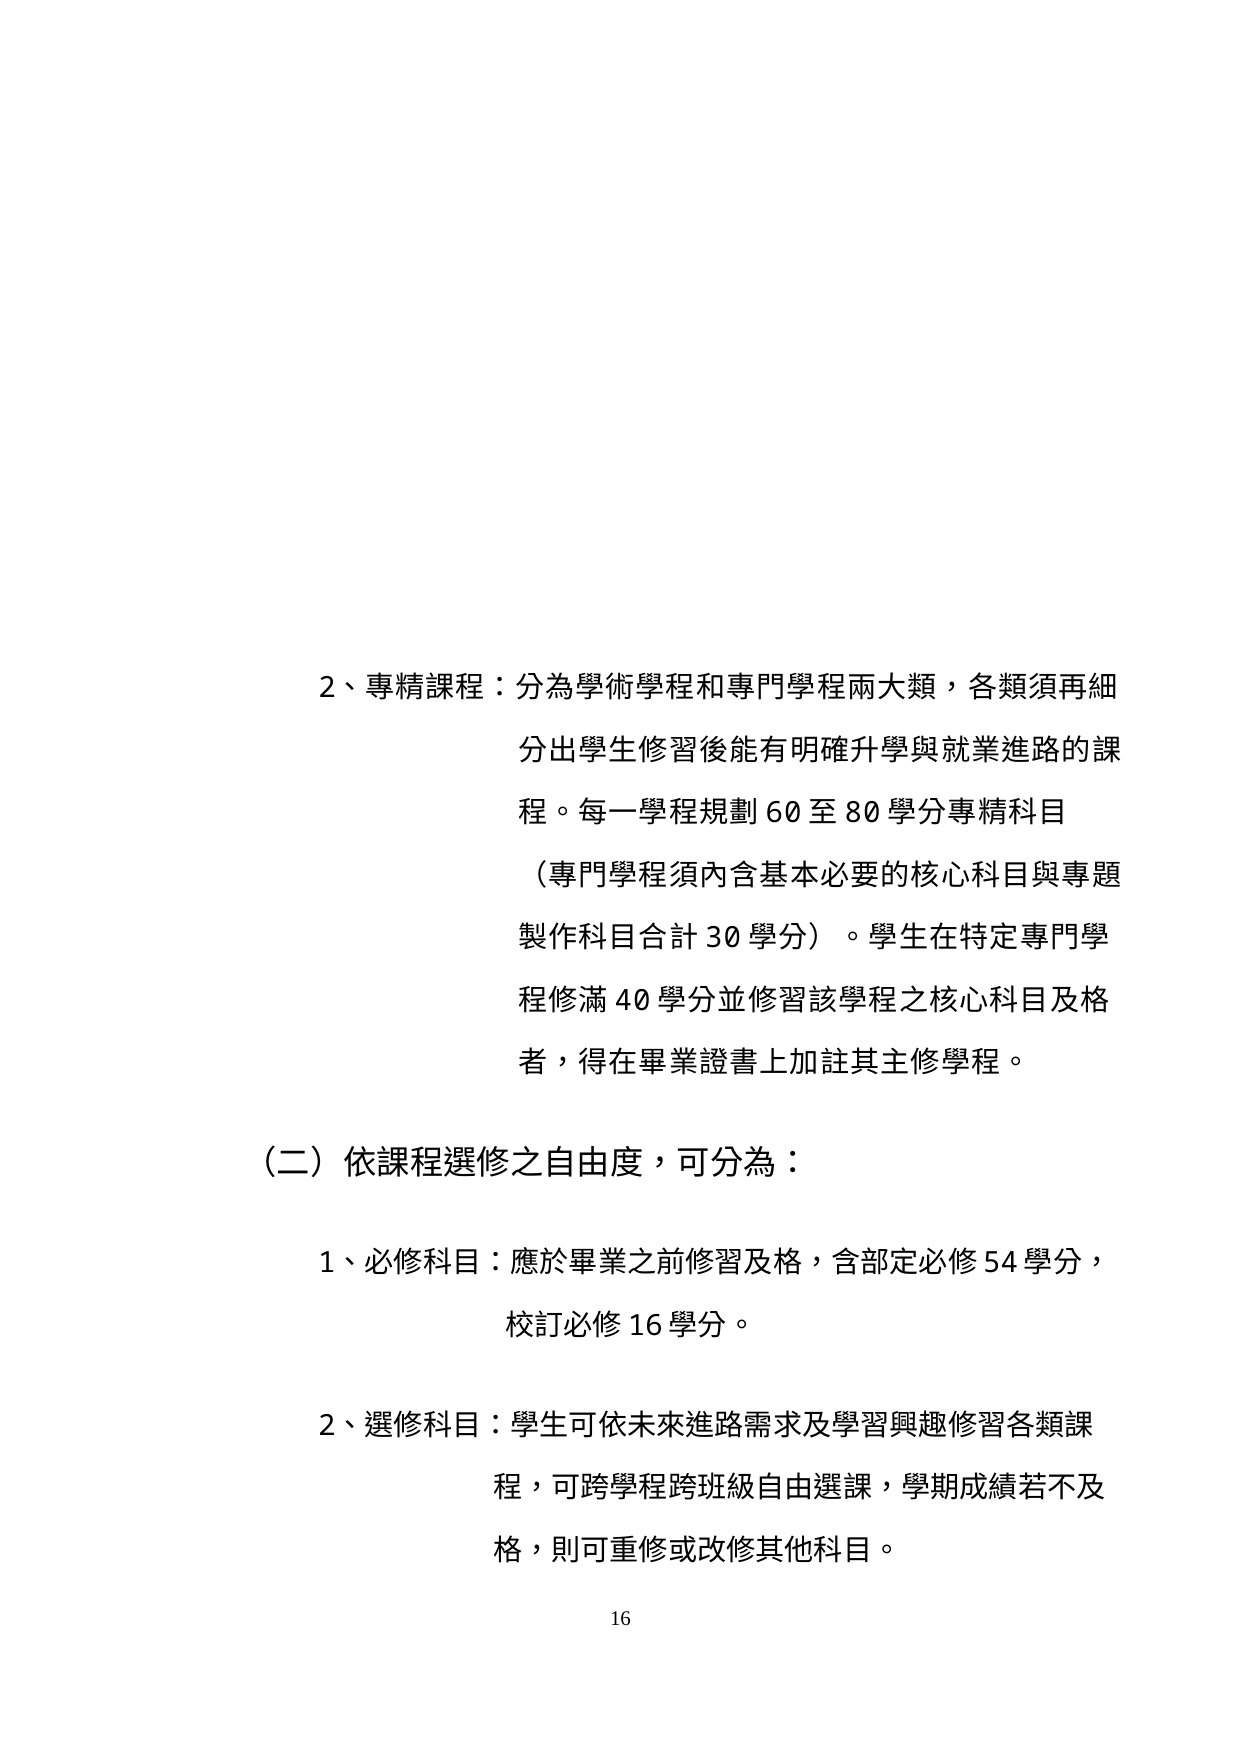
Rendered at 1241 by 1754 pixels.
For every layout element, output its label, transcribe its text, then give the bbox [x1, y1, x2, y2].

text 2、專精課程：分為學術學程和專門學程兩大類，各類須再細分出學生修習後能有明確升學與就業進路的課程。每一學程規劃60至80學分專精科目（專門學程須內含基本必要的核心科目與專題製作科目合計30學分）。學生在特定專門學程修滿40學分並修習該學程之核心科目及格者，得在畢業證書上加註其主修學程。 [318, 643, 1122, 1081]
text 1、必修科目：應於畢業之前修習及格，含部定必修54學分，校訂必修16學分。 [318, 1218, 1122, 1343]
text 2、選修科目：學生可依未來進路需求及學習興趣修習各類課程，可跨學程跨班級自由選課，學期成績若不及格，則可重修或改修其他科目。 [318, 1381, 1122, 1568]
text （二）依課程選修之自由度，可分為： [168, 1118, 1122, 1181]
